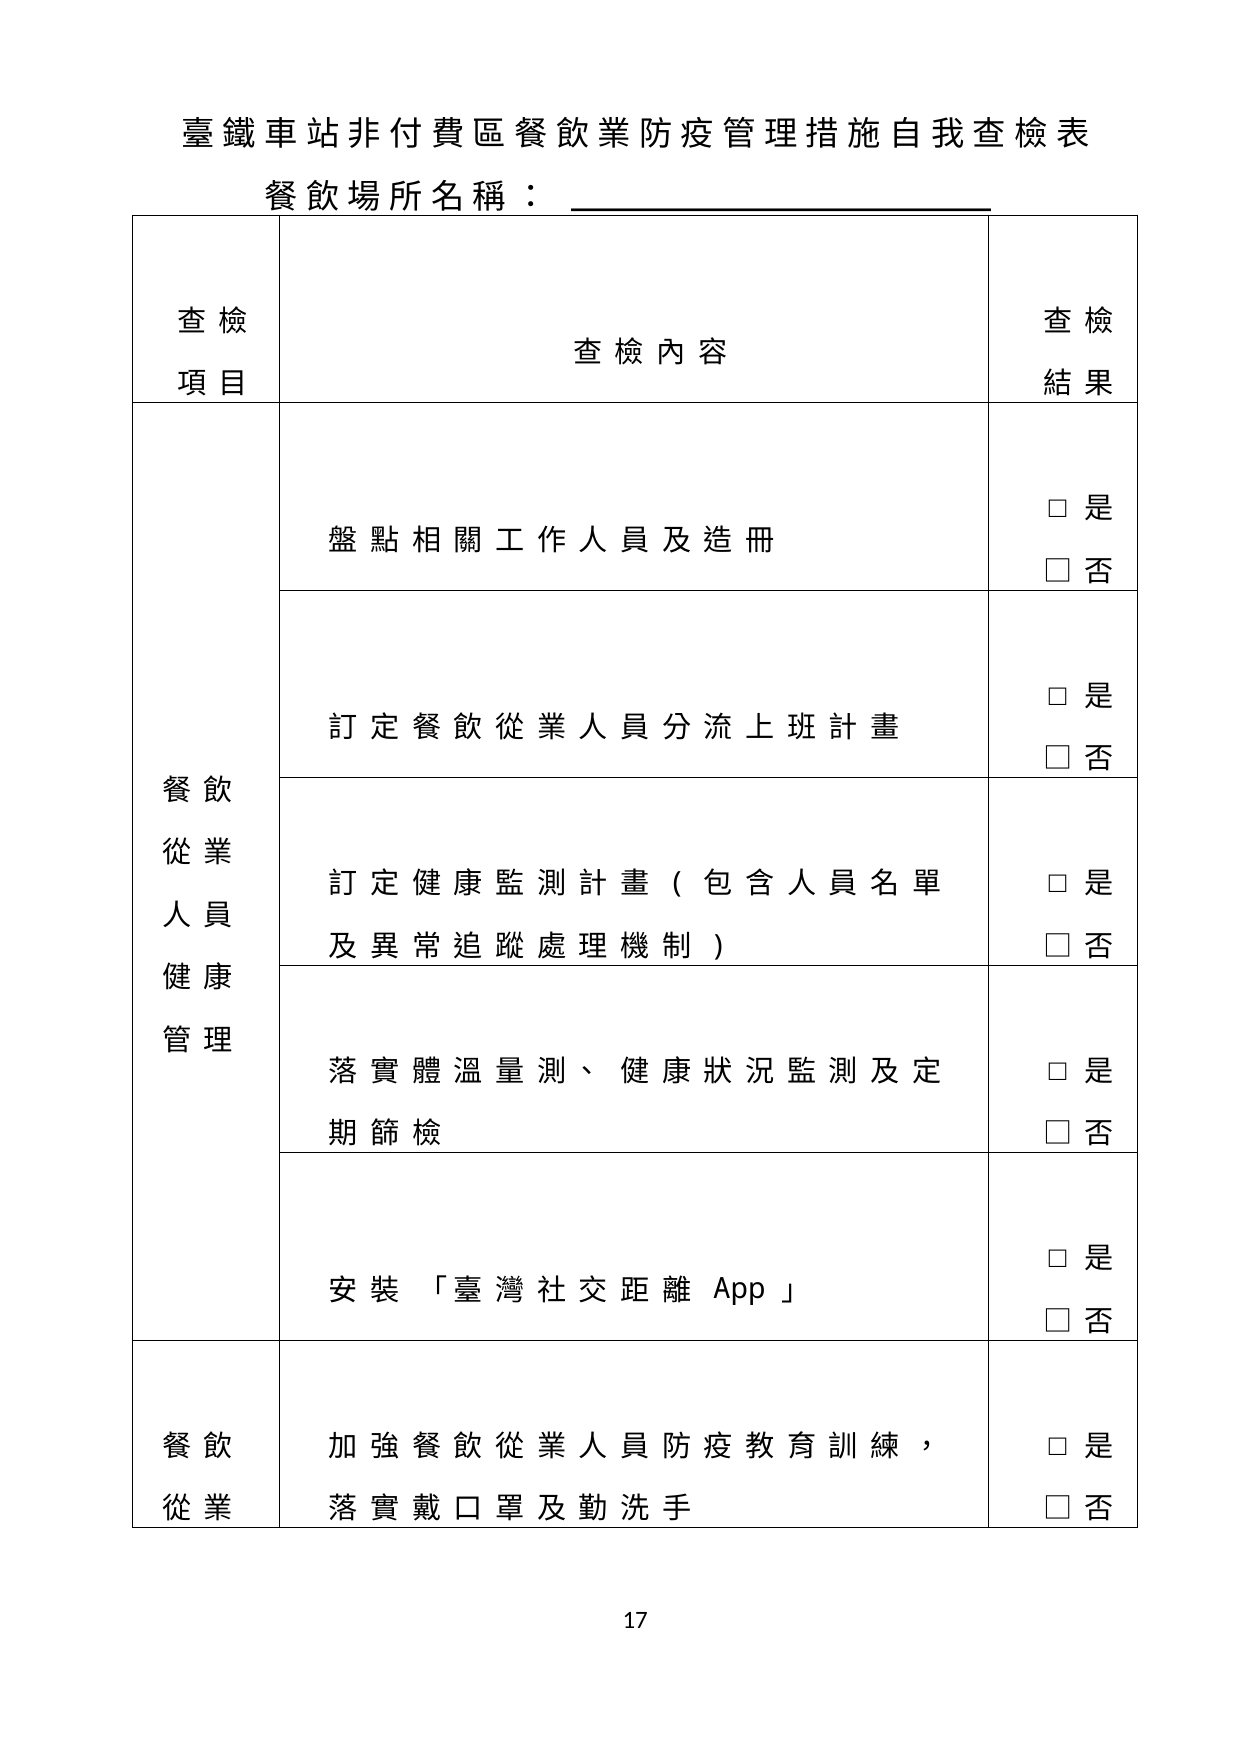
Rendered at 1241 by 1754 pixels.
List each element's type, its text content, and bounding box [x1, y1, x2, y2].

table_cell □是□否 [989, 403, 1137, 589]
text 臺鐵車站非付費區餐飲業防疫管理措施自我查檢表 [156, 89, 1114, 152]
table_cell 餐飲從業人員健康管理 [133, 403, 279, 1339]
table_cell 落實體溫量測、健康狀況監測及定期篩檢 [280, 966, 988, 1152]
table_cell 安裝「臺灣社交距離App」 [280, 1153, 988, 1339]
table_cell □是□否 [989, 1341, 1137, 1527]
table_header 查檢內容 [280, 216, 988, 402]
table_cell 加強餐飲從業人員防疫教育訓練，落實戴口罩及勤洗手 [280, 1341, 988, 1527]
text 餐飲場所名稱：_____________________ [156, 152, 1114, 214]
table_cell □是□否 [989, 1153, 1137, 1339]
table_cell 訂定餐飲從業人員分流上班計畫 [280, 591, 988, 777]
table_header 查檢結果 [989, 216, 1137, 402]
table_cell 訂定健康監測計畫(包含人員名單及異常追蹤處理機制) [280, 778, 988, 964]
table_cell □是□否 [989, 778, 1137, 964]
table_cell □是□否 [989, 591, 1137, 777]
table_cell 盤點相關工作人員及造冊 [280, 403, 988, 589]
table_header 查檢項目 [133, 216, 279, 402]
table_cell □是□否 [989, 966, 1137, 1152]
table_cell 餐飲從業 [133, 1341, 279, 1527]
